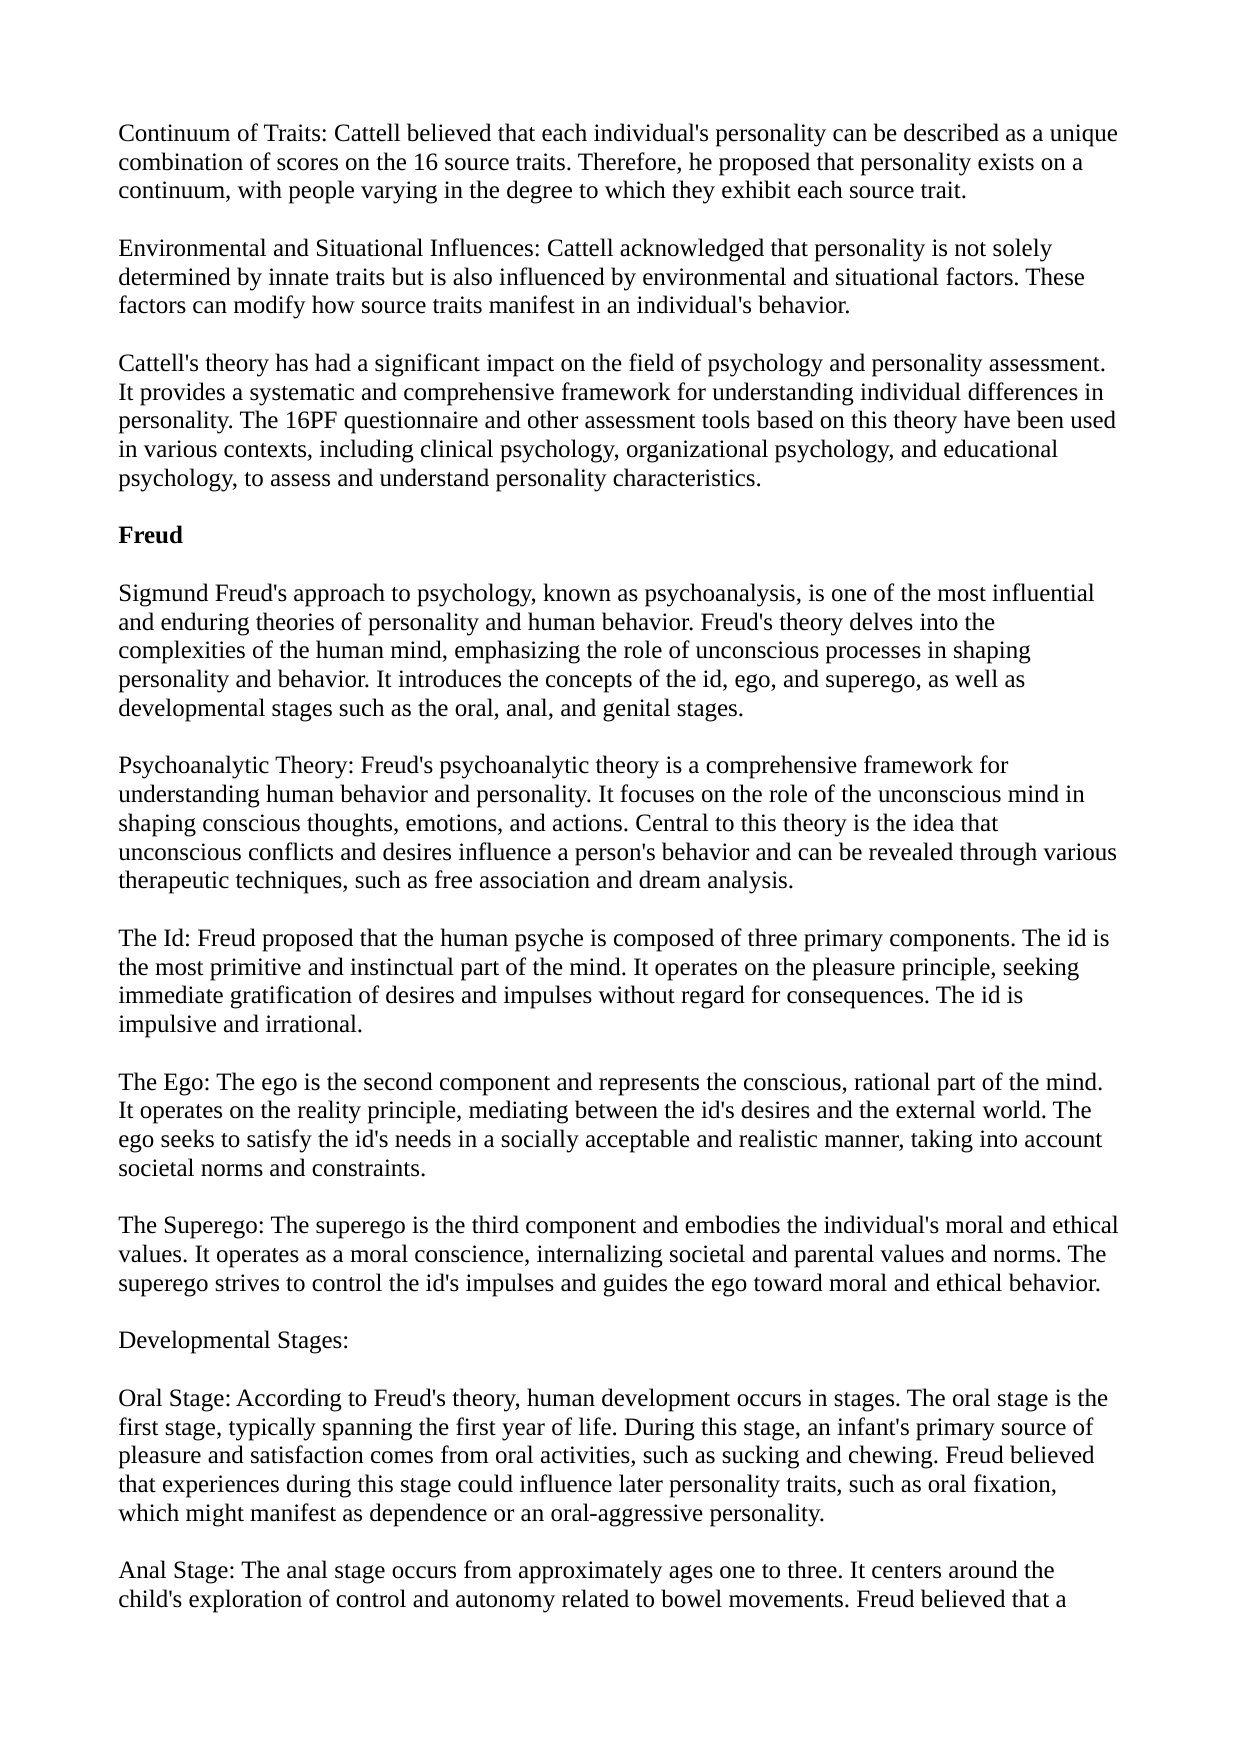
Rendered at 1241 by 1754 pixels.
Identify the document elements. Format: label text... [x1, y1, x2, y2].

text Freud [118, 521, 1122, 549]
text The Ego: The ego is the second component and represents the conscious, rational part of the mind. It operates on the reality principle, mediating between the id's desires and the external world. The ego seeks to satisfy the id's needs in a socially acceptable and realistic manner, taking into account societal norms and constraints. [118, 1067, 1122, 1182]
text Sigmund Freud's approach to psychology, known as psychoanalysis, is one of the most influential and enduring theories of personality and human behavior. Freud's theory delves into the complexities of the human mind, emphasizing the role of unconscious processes in shaping personality and behavior. It introduces the concepts of the id, ego, and superego, as well as developmental stages such as the oral, anal, and genital stages. [118, 578, 1122, 722]
text Developmental Stages: [118, 1326, 1122, 1354]
text Continuum of Traits: Cattell believed that each individual's personality can be described as a unique combination of scores on the 16 source traits. Therefore, he proposed that personality exists on a continuum, with people varying in the degree to which they exhibit each source trait. [118, 118, 1122, 204]
text The Superego: The superego is the third component and embodies the individual's moral and ethical values. It operates as a moral conscience, internalizing societal and parental values and norms. The superego strives to control the id's impulses and guides the ego toward moral and ethical behavior. [118, 1211, 1122, 1297]
text Environmental and Situational Influences: Cattell acknowledged that personality is not solely determined by innate traits but is also influenced by environmental and situational factors. These factors can modify how source traits manifest in an individual's behavior. [118, 233, 1122, 319]
text Cattell's theory has had a significant impact on the field of psychology and personality assessment. It provides a systematic and comprehensive framework for understanding individual differences in personality. The 16PF questionnaire and other assessment tools based on this theory have been used in various contexts, including clinical psychology, organizational psychology, and educational psychology, to assess and understand personality characteristics. [118, 348, 1122, 492]
text The Id: Freud proposed that the human psyche is composed of three primary components. The id is the most primitive and instinctual part of the mind. It operates on the pleasure principle, seeking immediate gratification of desires and impulses without regard for consequences. The id is impulsive and irrational. [118, 923, 1122, 1038]
text Anal Stage: The anal stage occurs from approximately ages one to three. It centers around the child's exploration of control and autonomy related to bowel movements. Freud believed that a [118, 1556, 1122, 1613]
text Oral Stage: According to Freud's theory, human development occurs in stages. The oral stage is the first stage, typically spanning the first year of life. During this stage, an infant's primary source of pleasure and satisfaction comes from oral activities, such as sucking and chewing. Freud believed that experiences during this stage could influence later personality traits, such as oral fixation, which might manifest as dependence or an oral-aggressive personality. [118, 1383, 1122, 1527]
text Psychoanalytic Theory: Freud's psychoanalytic theory is a comprehensive framework for understanding human behavior and personality. It focuses on the role of the unconscious mind in shaping conscious thoughts, emotions, and actions. Central to this theory is the idea that unconscious conflicts and desires influence a person's behavior and can be revealed through various therapeutic techniques, such as free association and dream analysis. [118, 751, 1122, 894]
